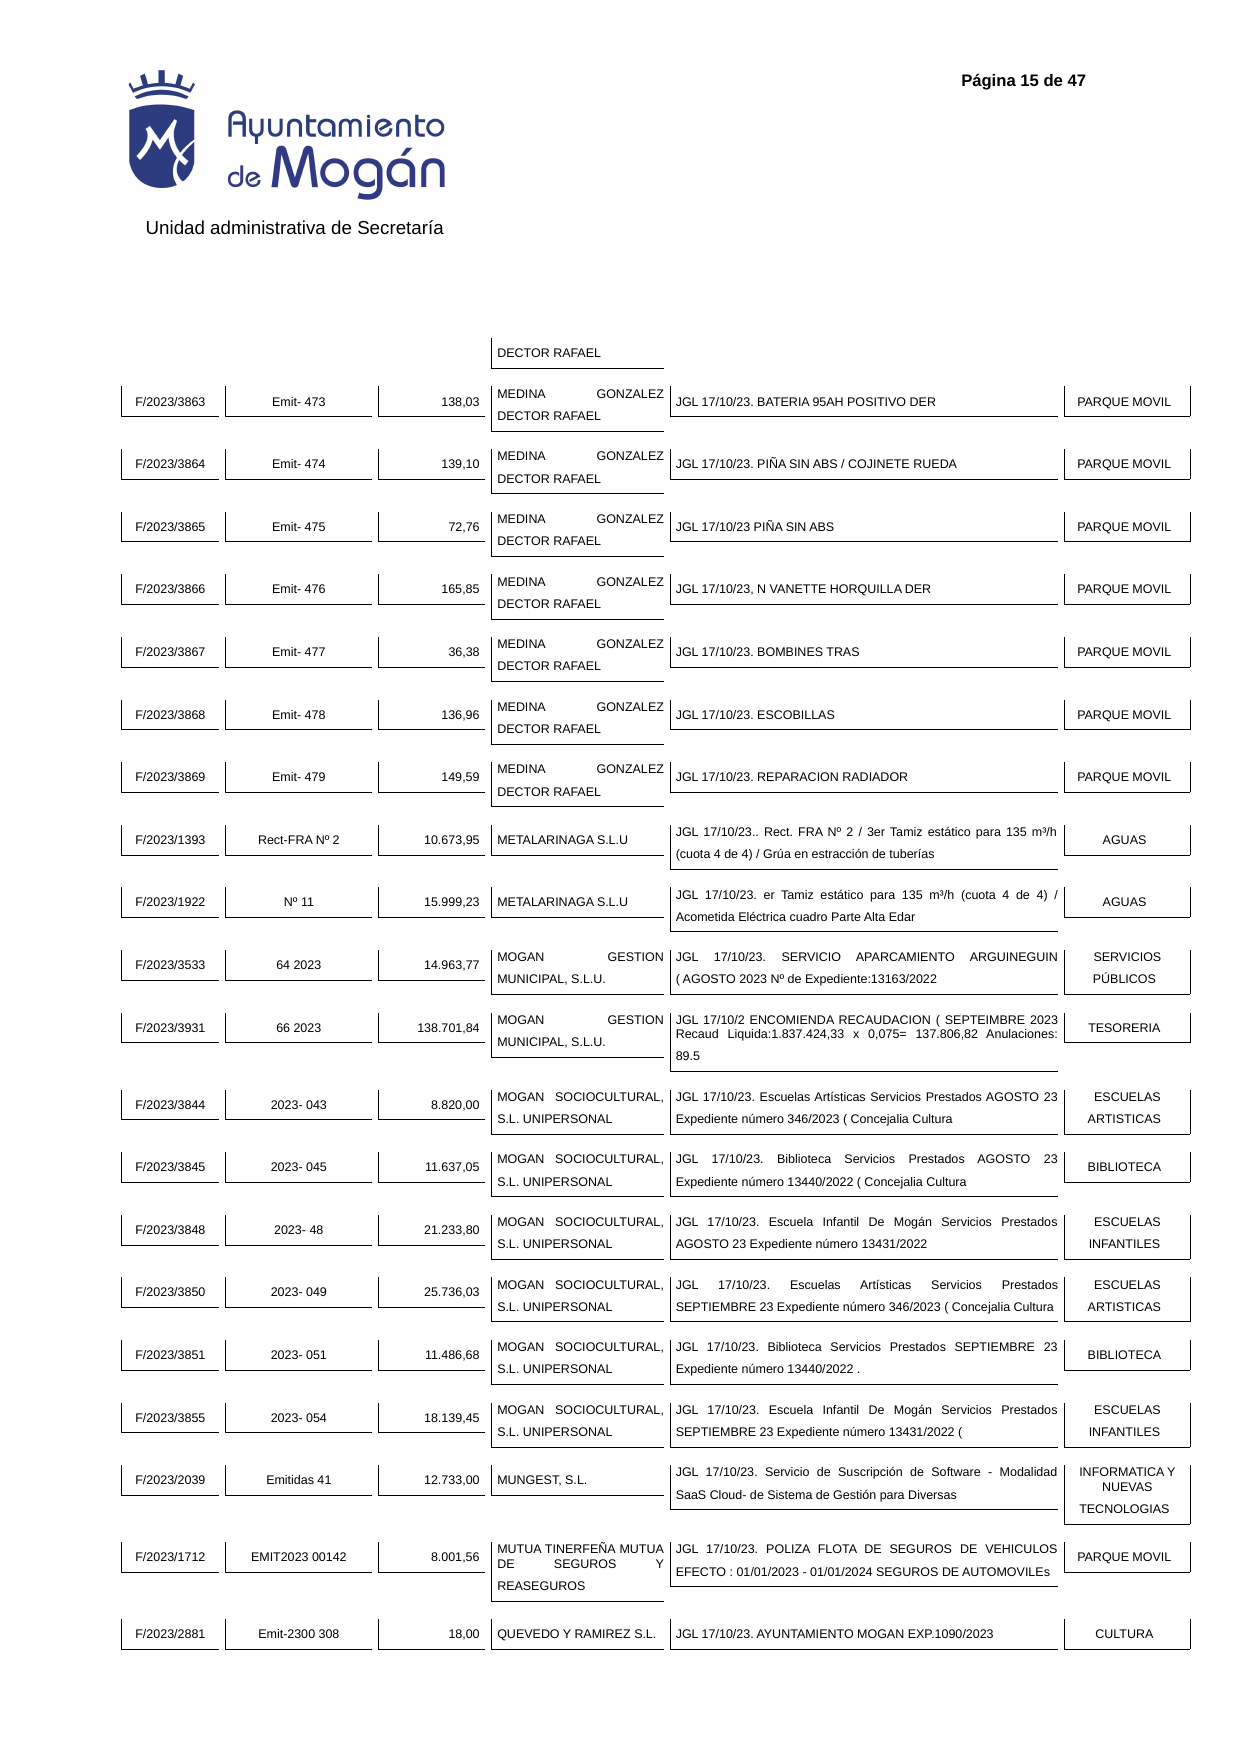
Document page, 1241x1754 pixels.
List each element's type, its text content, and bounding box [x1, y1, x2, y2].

table_cell JGL 17/10/2 ENCOMIENDA RECAUDACION ( SEPTEIMBRE 2023 Recaud Liquida:1.837.424,33 x 0,075= 137.806,82 Anulaciones: 89.5 [667, 1010, 1061, 1087]
table_cell AGUAS [1061, 884, 1193, 947]
table_cell MOGAN SOCIOCULTURAL, S.L. UNIPERSONAL [488, 1337, 667, 1399]
table_cell Emit-2300 308 [222, 1616, 375, 1664]
table_cell JGL 17/10/23. Escuela Infantil De Mogán Servicios Prestados SEPTIEMBRE 23 Expediente número 13431/2022 ( [667, 1400, 1061, 1462]
table_cell [375, 335, 488, 383]
table_cell MEDINA GONZALEZ DECTOR RAFAEL [488, 571, 667, 634]
table_cell [667, 335, 1061, 383]
table_cell 14.963,77 [375, 947, 488, 1009]
table_cell MEDINA GONZALEZ DECTOR RAFAEL [488, 384, 667, 446]
table_cell 64 2023 [222, 947, 375, 1009]
table_cell MOGAN SOCIOCULTURAL, S.L. UNIPERSONAL [488, 1149, 667, 1212]
table_cell PARQUE MOVIL [1061, 759, 1193, 822]
table_cell JGL 17/10/23, N VANETTE HORQUILLA DER [667, 571, 1061, 634]
table_cell JGL 17/10/23. Biblioteca Servicios Prestados AGOSTO 23 Expediente número 13440/2022 ( Concejalia Cultura [667, 1149, 1061, 1212]
table_cell F/2023/3844 [118, 1087, 222, 1149]
table_cell F/2023/3865 [118, 509, 222, 571]
table_cell 8.820,00 [375, 1087, 488, 1149]
table_cell MUNGEST, S.L. [488, 1462, 667, 1539]
table_cell MEDINA GONZALEZ DECTOR RAFAEL [488, 697, 667, 759]
table_cell 36,38 [375, 634, 488, 697]
table_cell [118, 335, 222, 383]
table_cell PARQUE MOVIL [1061, 697, 1193, 759]
table_cell 25.736,03 [375, 1274, 488, 1337]
table_cell JGL 17/10/23. Escuelas Artísticas Servicios Prestados SEPTIEMBRE 23 Expediente número 346/2023 ( Concejalia Cultura [667, 1274, 1061, 1337]
table_cell ESCUELAS INFANTILES [1061, 1400, 1193, 1462]
table_cell 21.233,80 [375, 1212, 488, 1274]
table_cell 11.637,05 [375, 1149, 488, 1212]
table_cell MOGAN GESTION MUNICIPAL, S.L.U. [488, 1010, 667, 1087]
table_cell F/2023/3533 [118, 947, 222, 1009]
table_cell F/2023/3864 [118, 446, 222, 509]
table_cell 165,85 [375, 571, 488, 634]
table_cell Emit- 478 [222, 697, 375, 759]
table_cell JGL 17/10/23. Biblioteca Servicios Prestados SEPTIEMBRE 23 Expediente número 13440/2022 . [667, 1337, 1061, 1399]
table_cell 139,10 [375, 446, 488, 509]
table_cell MOGAN SOCIOCULTURAL, S.L. UNIPERSONAL [488, 1212, 667, 1274]
table_cell F/2023/3855 [118, 1400, 222, 1462]
table_cell METALARINAGA S.L.U [488, 822, 667, 884]
table_cell F/2023/2881 [118, 1616, 222, 1664]
table_cell METALARINAGA S.L.U [488, 884, 667, 947]
table_cell SERVICIOS PÚBLICOS [1061, 947, 1193, 1009]
table_cell 138,03 [375, 384, 488, 446]
table_cell F/2023/3848 [118, 1212, 222, 1274]
table_cell JGL 17/10/23.. Rect. FRA Nº 2 / 3er Tamiz estático para 135 m³/h (cuota 4 de 4) / Grúa en estracción de tuberías [667, 822, 1061, 884]
table_cell JGL 17/10/23. Escuela Infantil De Mogán Servicios Prestados AGOSTO 23 Expediente número 13431/2022 [667, 1212, 1061, 1274]
table_cell 2023- 48 [222, 1212, 375, 1274]
picture [128, 70, 445, 206]
table_cell 2023- 049 [222, 1274, 375, 1337]
table_cell JGL 17/10/23. SERVICIO APARCAMIENTO ARGUINEGUIN ( AGOSTO 2023 Nº de Expediente:13163/2022 [667, 947, 1061, 1009]
table_cell MEDINA GONZALEZ DECTOR RAFAEL [488, 446, 667, 509]
table_cell CULTURA [1061, 1616, 1193, 1664]
table_cell Emit- 474 [222, 446, 375, 509]
table_cell MEDINA GONZALEZ DECTOR RAFAEL [488, 509, 667, 571]
table_cell MOGAN SOCIOCULTURAL, S.L. UNIPERSONAL [488, 1400, 667, 1462]
table_cell MOGAN SOCIOCULTURAL, S.L. UNIPERSONAL [488, 1274, 667, 1337]
table_cell 2023- 051 [222, 1337, 375, 1399]
table_cell 15.999,23 [375, 884, 488, 947]
table_cell MEDINA GONZALEZ DECTOR RAFAEL [488, 759, 667, 822]
table_cell PARQUE MOVIL [1061, 1539, 1193, 1616]
table_cell JGL 17/10/23. BATERIA 95AH POSITIVO DER [667, 384, 1061, 446]
table_cell F/2023/1712 [118, 1539, 222, 1616]
table_cell Emitidas 41 [222, 1462, 375, 1539]
table_cell 72,76 [375, 509, 488, 571]
table_cell 149,59 [375, 759, 488, 822]
table_cell JGL 17/10/23. REPARACION RADIADOR [667, 759, 1061, 822]
table_cell 138.701,84 [375, 1010, 488, 1087]
table_cell JGL 17/10/23 PIÑA SIN ABS [667, 509, 1061, 571]
table_cell ESCUELAS INFANTILES [1061, 1212, 1193, 1274]
table_cell PARQUE MOVIL [1061, 509, 1193, 571]
table_cell F/2023/3867 [118, 634, 222, 697]
table_cell PARQUE MOVIL [1061, 446, 1193, 509]
table_cell F/2023/3869 [118, 759, 222, 822]
table_cell Emit- 473 [222, 384, 375, 446]
table_cell Emit- 479 [222, 759, 375, 822]
table_cell F/2023/3851 [118, 1337, 222, 1399]
table_cell ESCUELAS ARTISTICAS [1061, 1087, 1193, 1149]
table_cell F/2023/1922 [118, 884, 222, 947]
table_cell ESCUELAS ARTISTICAS [1061, 1274, 1193, 1337]
table_cell F/2023/3931 [118, 1010, 222, 1087]
table_cell Emit- 477 [222, 634, 375, 697]
table_cell JGL 17/10/23. AYUNTAMIENTO MOGAN EXP.1090/2023 [667, 1616, 1061, 1664]
table_cell 2023- 054 [222, 1400, 375, 1462]
table_cell F/2023/2039 [118, 1462, 222, 1539]
table_cell Emit- 476 [222, 571, 375, 634]
table_cell F/2023/1393 [118, 822, 222, 884]
table_cell JGL 17/10/23. ESCOBILLAS [667, 697, 1061, 759]
table_cell 18,00 [375, 1616, 488, 1664]
table_cell JGL 17/10/23. er Tamiz estático para 135 m³/h (cuota 4 de 4) / Acometida Eléctrica cuadro Parte Alta Edar [667, 884, 1061, 947]
table_cell JGL 17/10/23. POLIZA FLOTA DE SEGUROS DE VEHICULOS EFECTO : 01/01/2023 - 01/01/2024 SEGUROS DE AUTOMOVILEs [667, 1539, 1061, 1616]
table_cell 12.733,00 [375, 1462, 488, 1539]
table_cell JGL 17/10/23. Escuelas Artísticas Servicios Prestados AGOSTO 23 Expediente número 346/2023 ( Concejalia Cultura [667, 1087, 1061, 1149]
table_cell BIBLIOTECA [1061, 1337, 1193, 1399]
table_cell JGL 17/10/23. Servicio de Suscripción de Software - Modalidad SaaS Cloud- de Sistema de Gestión para Diversas [667, 1462, 1061, 1539]
table_cell PARQUE MOVIL [1061, 571, 1193, 634]
table_cell JGL 17/10/23. BOMBINES TRAS [667, 634, 1061, 697]
table_cell DECTOR RAFAEL [488, 335, 667, 383]
table_cell MUTUA TINERFEÑA MUTUA DE SEGUROS Y REASEGUROS [488, 1539, 667, 1616]
table_cell PARQUE MOVIL [1061, 384, 1193, 446]
table_cell PARQUE MOVIL [1061, 634, 1193, 697]
table_cell MEDINA GONZALEZ DECTOR RAFAEL [488, 634, 667, 697]
table_cell 136,96 [375, 697, 488, 759]
table_cell F/2023/3863 [118, 384, 222, 446]
table_cell Rect-FRA Nº 2 [222, 822, 375, 884]
table_cell TESORERIA [1061, 1010, 1193, 1087]
table_cell EMIT2023 00142 [222, 1539, 375, 1616]
table_cell F/2023/3850 [118, 1274, 222, 1337]
table_cell 2023- 045 [222, 1149, 375, 1212]
table_cell QUEVEDO Y RAMIREZ S.L. [488, 1616, 667, 1664]
table_cell Emit- 475 [222, 509, 375, 571]
table_cell MOGAN GESTION MUNICIPAL, S.L.U. [488, 947, 667, 1009]
table_cell 11.486,68 [375, 1337, 488, 1399]
table_cell 18.139,45 [375, 1400, 488, 1462]
table_cell Nº 11 [222, 884, 375, 947]
table_cell 10.673,95 [375, 822, 488, 884]
table_cell F/2023/3868 [118, 697, 222, 759]
table_cell BIBLIOTECA [1061, 1149, 1193, 1212]
table_cell [222, 335, 375, 383]
table_cell JGL 17/10/23. PIÑA SIN ABS / COJINETE RUEDA [667, 446, 1061, 509]
table_cell [1061, 335, 1193, 383]
table_cell 8.001,56 [375, 1539, 488, 1616]
table_cell MOGAN SOCIOCULTURAL, S.L. UNIPERSONAL [488, 1087, 667, 1149]
table_cell 2023- 043 [222, 1087, 375, 1149]
table_cell AGUAS [1061, 822, 1193, 884]
table_cell F/2023/3845 [118, 1149, 222, 1212]
table_cell F/2023/3866 [118, 571, 222, 634]
table_cell INFORMATICA Y NUEVAS TECNOLOGIAS [1061, 1462, 1193, 1539]
table_cell 66 2023 [222, 1010, 375, 1087]
